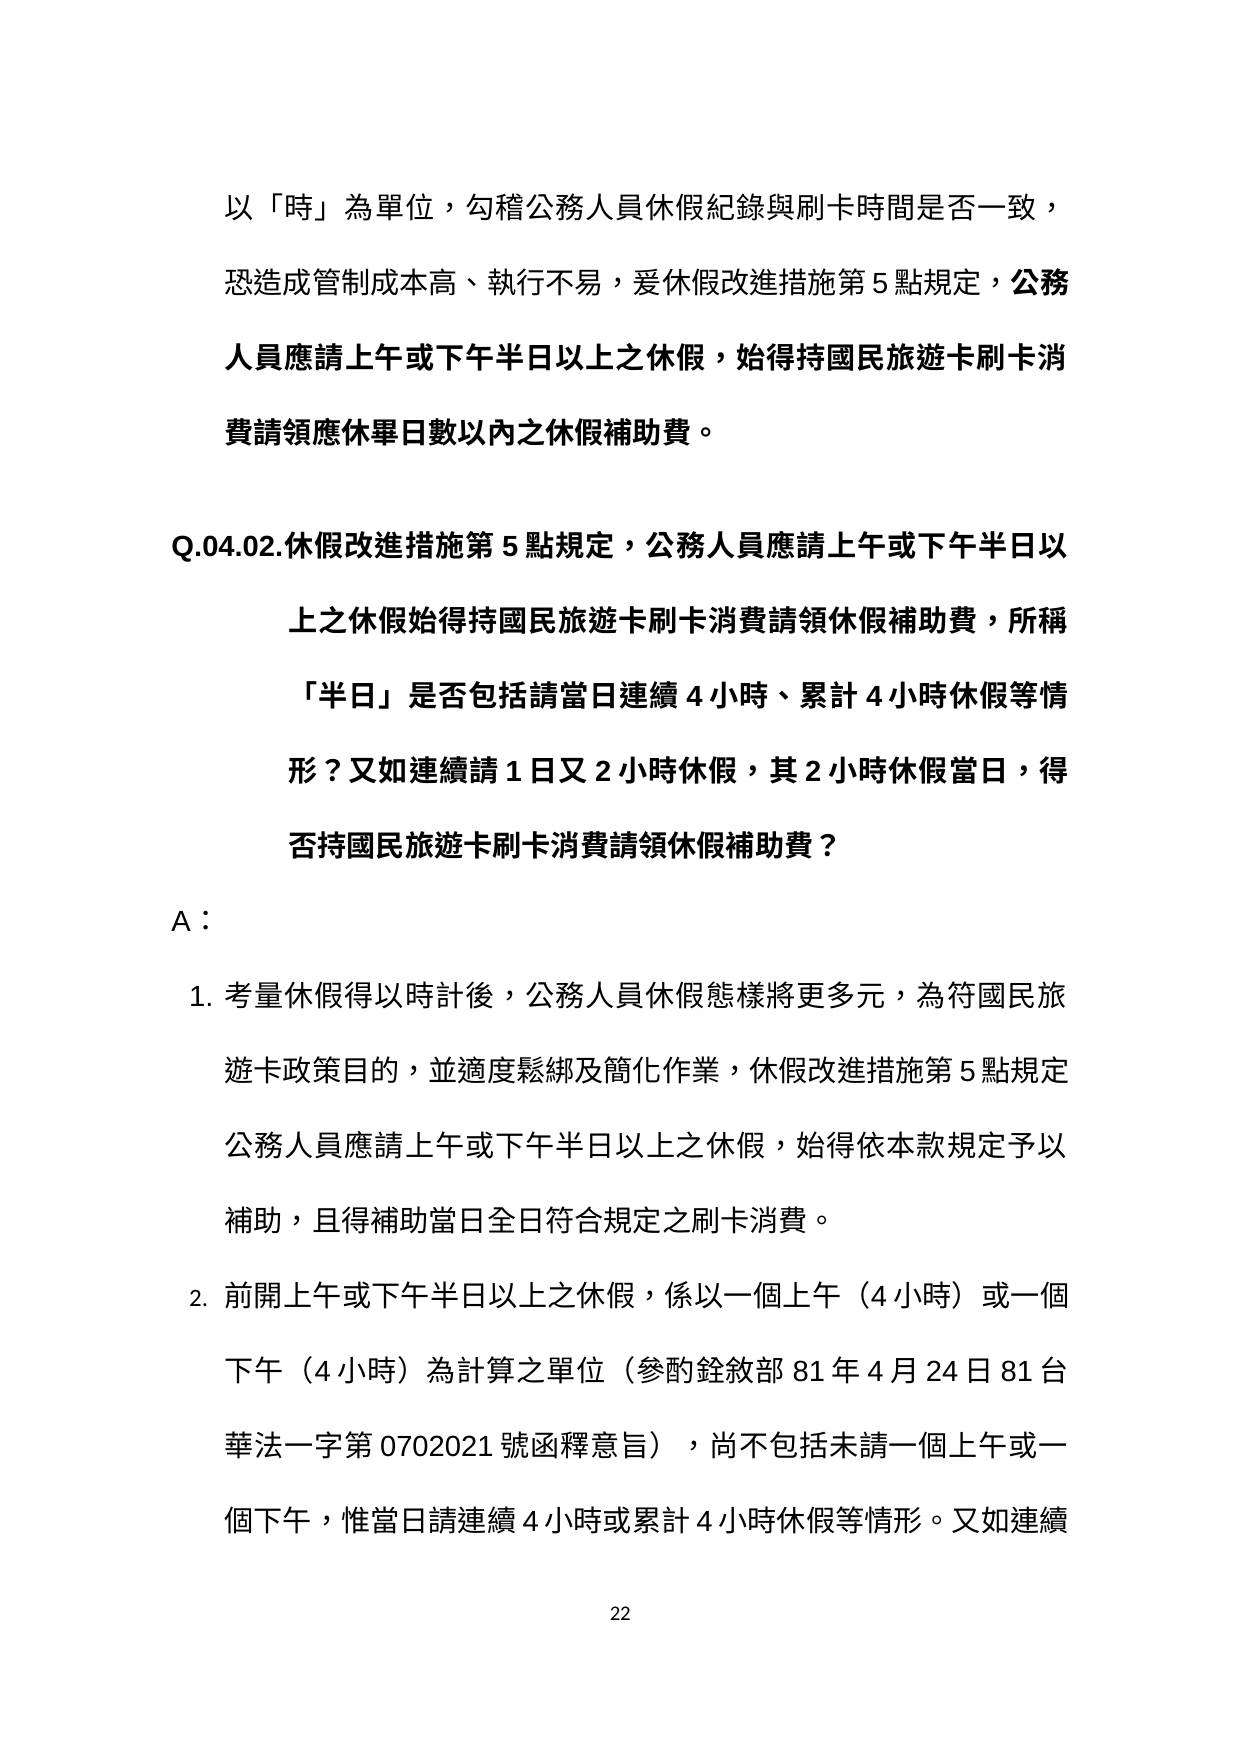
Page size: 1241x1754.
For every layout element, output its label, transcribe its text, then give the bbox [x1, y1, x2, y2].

subtitle Q.04.02.休假改進措施第5點規定，公務人員應請上午或下午半日以上之休假始得持國民旅遊卡刷卡消費請領休假補助費，所稱「半日」是否包括請當日連續4小時、累計4小時休假等情形？又如連續請1日又2小時休假，其2小時休假當日，得否持國民旅遊卡刷卡消費請領休假補助費？ [171, 500, 1069, 875]
text A： [171, 875, 1069, 950]
list 考量休假得以時計後，公務人員休假態樣將更多元，為符國民旅遊卡政策目的，並適度鬆綁及簡化作業，休假改進措施第5點規定公務人員應請上午或下午半日以上之休假，始得依本款規定予以補助，且得補助當日全日符合規定之刷卡消費。 [189, 950, 1069, 1250]
list 以「時」為單位，勾稽公務人員休假紀錄與刷卡時間是否一致，恐造成管制成本高、執行不易，爰休假改進措施第5點規定，公務人員應請上午或下午半日以上之休假，始得持國民旅遊卡刷卡消費請領應休畢日數以內之休假補助費。 [189, 162, 1069, 462]
list 前開上午或下午半日以上之休假，係以一個上午（4小時）或一個下午（4小時）為計算之單位（參酌銓敘部81年4月24日81台華法一字第0702021號函釋意旨），尚不包括未請一個上午或一個下午，惟當日請連續4小時或累計4小時休假等情形。又如連續 [189, 1250, 1069, 1550]
